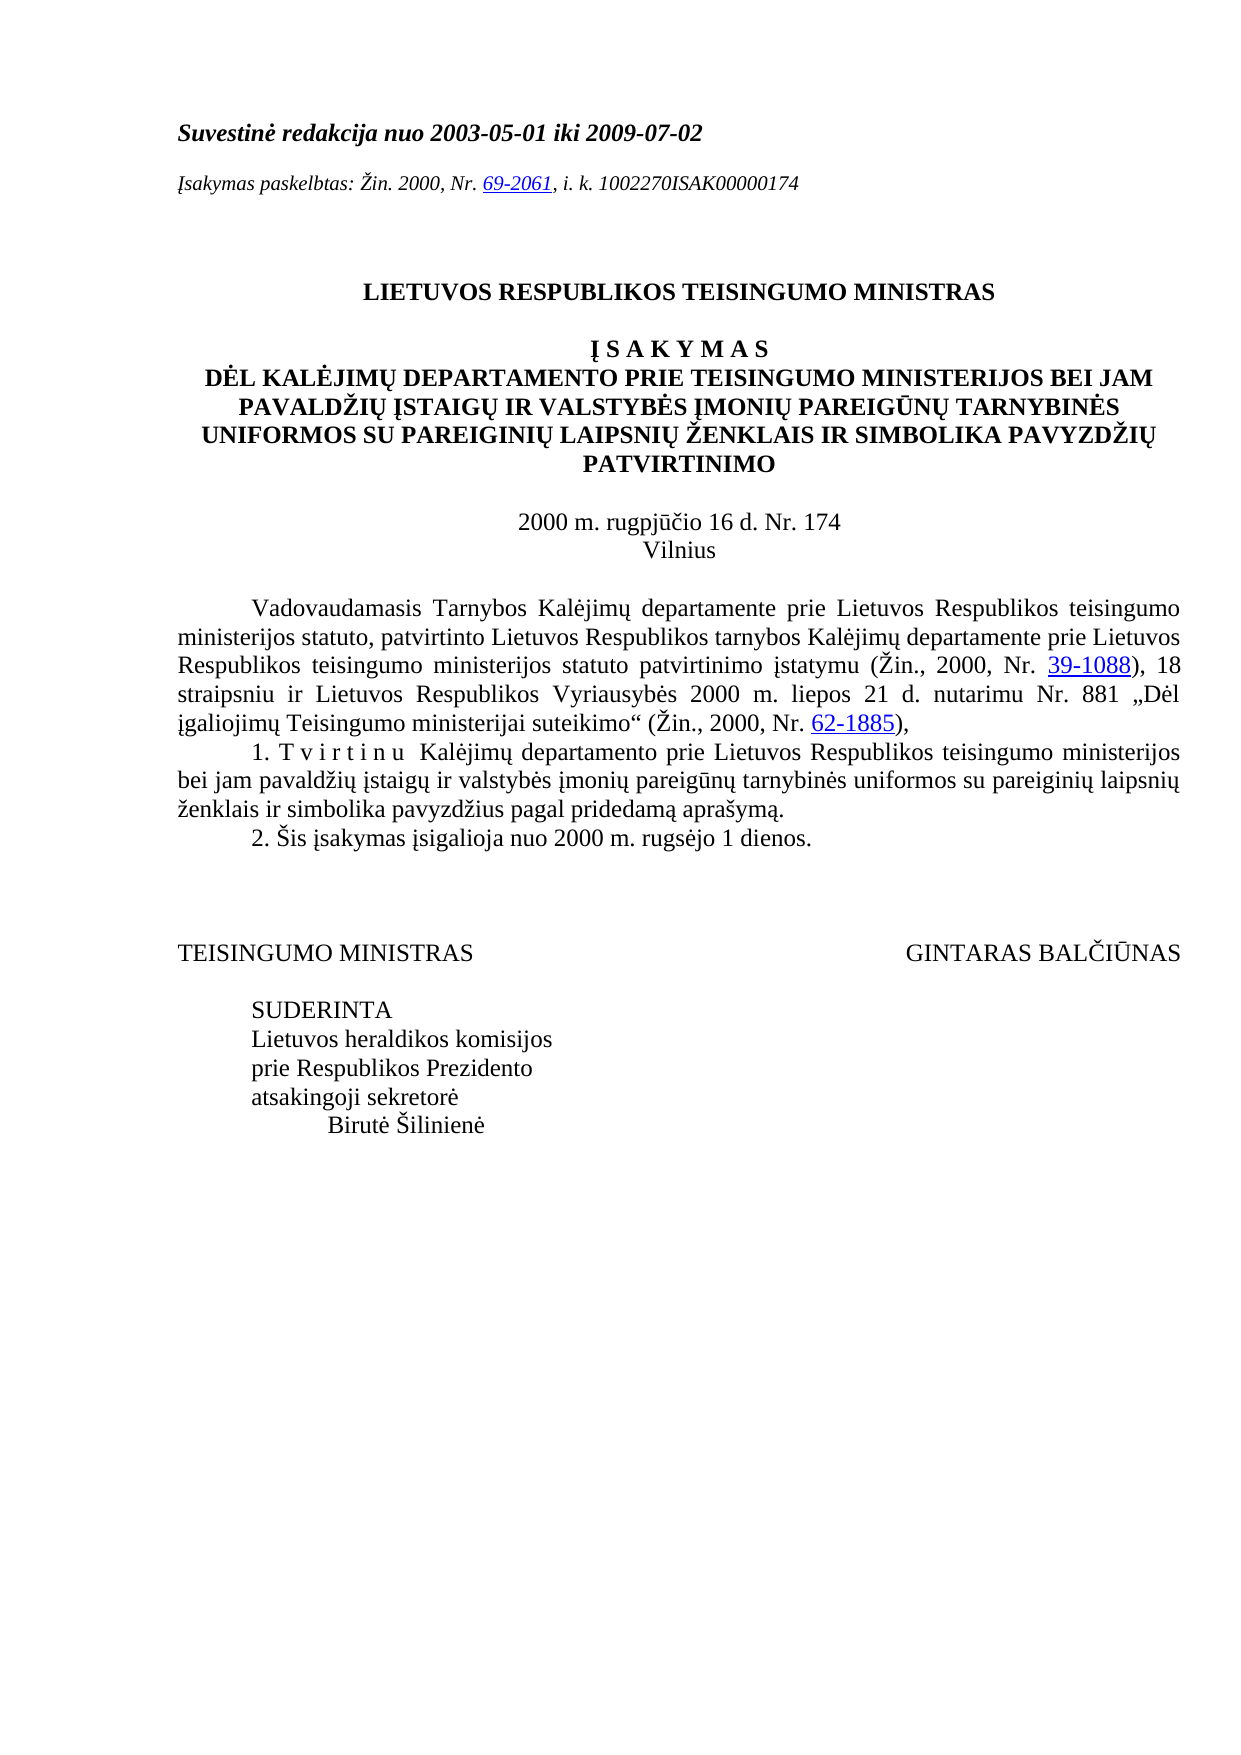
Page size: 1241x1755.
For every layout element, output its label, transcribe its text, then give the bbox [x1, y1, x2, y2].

text atsakingoji sekretorė [177, 1082, 1181, 1110]
text Vilnius [177, 535, 1181, 564]
text Suvestinė redakcija nuo 2003-05-01 iki 2009-07-02 [177, 118, 1181, 147]
text DĖL KALĖJIMŲ DEPARTAMENTO PRIE TEISINGUMO MINISTERIJOS BEI JAM PAVALDŽIŲ ĮSTAIGŲ IR VALSTYBĖS ĮMONIŲ PAREIGŪNŲ TARNYBINĖS UNIFORMOS SU PAREIGINIŲ LAIPSNIŲ ŽENKLAIS IR SIMBOLIKA PAVYZDŽIŲ PATVIRTINIMO [177, 363, 1181, 478]
text Įsakymas paskelbtas: Žin. 2000, Nr. 69-2061, i. k. 1002270ISAK00000174 [177, 171, 1181, 195]
text Lietuvos heraldikos komisijos [177, 1024, 1181, 1053]
text 2000 m. rugpjūčio 16 d. Nr. 174 [177, 507, 1181, 535]
text prie Respublikos Prezidento [177, 1053, 1181, 1082]
text LIETUVOS RESPUBLIKOS TEISINGUMO MINISTRAS [177, 277, 1181, 305]
text 1. Tvirtinu Kalėjimų departamento prie Lietuvos Respublikos teisingumo ministerijos bei jam pavaldžių įstaigų ir valstybės įmonių pareigūnų tarnybinės uniformos su pareiginių laipsnių ženklais ir simbolika pavyzdžius pagal pridedamą aprašymą. [177, 737, 1181, 823]
text SUDERINTA [177, 995, 1181, 1024]
text Vadovaudamasis Tarnybos Kalėjimų departamente prie Lietuvos Respublikos teisingumo ministerijos statuto, patvirtinto Lietuvos Respublikos tarnybos Kalėjimų departamente prie Lietuvos Respublikos teisingumo ministerijos statuto patvirtinimo įstatymu (Žin., 2000, Nr. 39-1088), 18 straipsniu ir Lietuvos Respublikos Vyriausybės 2000 m. liepos 21 d. nutarimu Nr. 881 „Dėl įgaliojimų Teisingumo ministerijai suteikimo“ (Žin., 2000, Nr. 62-1885), [177, 593, 1181, 737]
text Birutė Šilinienė [177, 1110, 1181, 1139]
text 2. Šis įsakymas įsigalioja nuo 2000 m. rugsėjo 1 dienos. [177, 823, 1181, 852]
text TEISINGUMO MINISTRAS GINTARAS BALČIŪNAS [177, 938, 1181, 967]
text Į S A K Y M A S [177, 334, 1181, 363]
